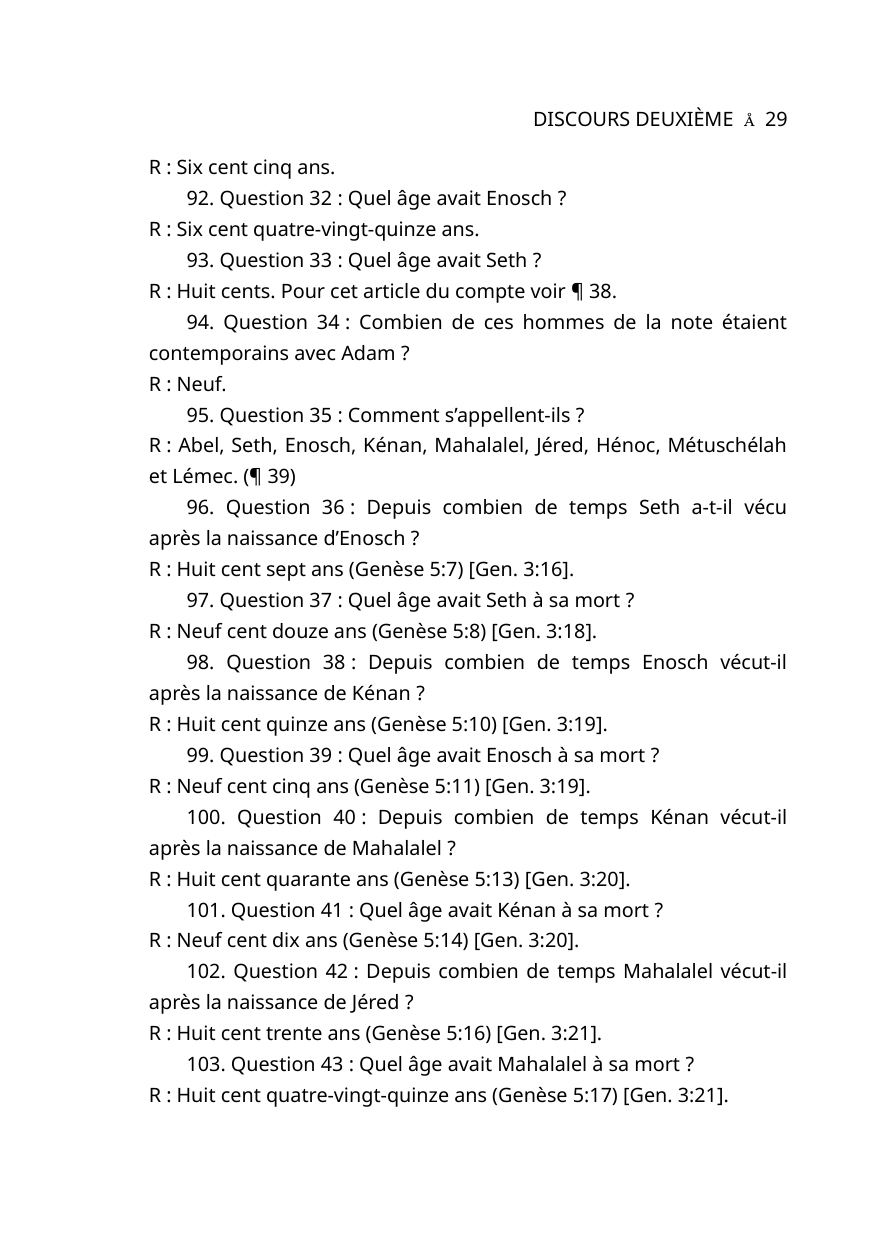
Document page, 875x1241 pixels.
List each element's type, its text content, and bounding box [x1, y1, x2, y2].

text 98. Question 38 : Depuis combien de temps Enosch vécut-il après la naissance de Kénan ? [149, 648, 787, 706]
text R : Neuf. [149, 370, 787, 397]
text R : Huit cents. Pour cet article du compte voir ¶ 38. [149, 277, 787, 304]
text 97. Question 37 : Quel âge avait Seth à sa mort ? [149, 586, 787, 613]
text 94. Question 34 : Combien de ces hommes de la note étaient contemporains avec Adam ? [149, 308, 787, 366]
text 101. Question 41 : Quel âge avait Kénan à sa mort ? [149, 896, 787, 923]
text R : Huit cent quatre-vingt-quinze ans (Genèse 5:17) [Gen. 3:21]. [149, 1081, 787, 1108]
text 92. Question 32 : Quel âge avait Enosch ? [149, 184, 787, 211]
text 93. Question 33 : Quel âge avait Seth ? [149, 246, 787, 273]
text R : Huit cent sept ans (Genèse 5:7) [Gen. 3:16]. [149, 556, 787, 582]
text R : Six cent quatre-vingt-quinze ans. [149, 215, 787, 242]
text 96. Question 36 : Depuis combien de temps Seth a-t-il vécu après la naissance d’Enosch ? [149, 494, 787, 552]
text R : Neuf cent cinq ans (Genèse 5:11) [Gen. 3:19]. [149, 772, 787, 799]
text R : Huit cent quinze ans (Genèse 5:10) [Gen. 3:19]. [149, 710, 787, 737]
text R : Neuf cent dix ans (Genèse 5:14) [Gen. 3:20]. [149, 927, 787, 954]
text R : Abel, Seth, Enosch, Kénan, Mahalalel, Jéred, Hénoc, Métuschélah et Lémec. (¶ 39) [149, 432, 787, 490]
text 102. Question 42 : Depuis combien de temps Mahalalel vécut-il après la naissance de Jéred ? [149, 958, 787, 1016]
text R : Huit cent trente ans (Genèse 5:16) [Gen. 3:21]. [149, 1019, 787, 1047]
text 103. Question 43 : Quel âge avait Mahalalel à sa mort ? [149, 1051, 787, 1077]
text 95. Question 35 : Comment s’appellent-ils ? [149, 401, 787, 428]
text R : Huit cent quarante ans (Genèse 5:13) [Gen. 3:20]. [149, 865, 787, 892]
text 99. Question 39 : Quel âge avait Enosch à sa mort ? [149, 741, 787, 768]
text R : Six cent cinq ans. [149, 153, 787, 180]
text R : Neuf cent douze ans (Genèse 5:8) [Gen. 3:18]. [149, 617, 787, 644]
text 100. Question 40 : Depuis combien de temps Kénan vécut-il après la naissance de Mahalalel ? [149, 803, 787, 861]
